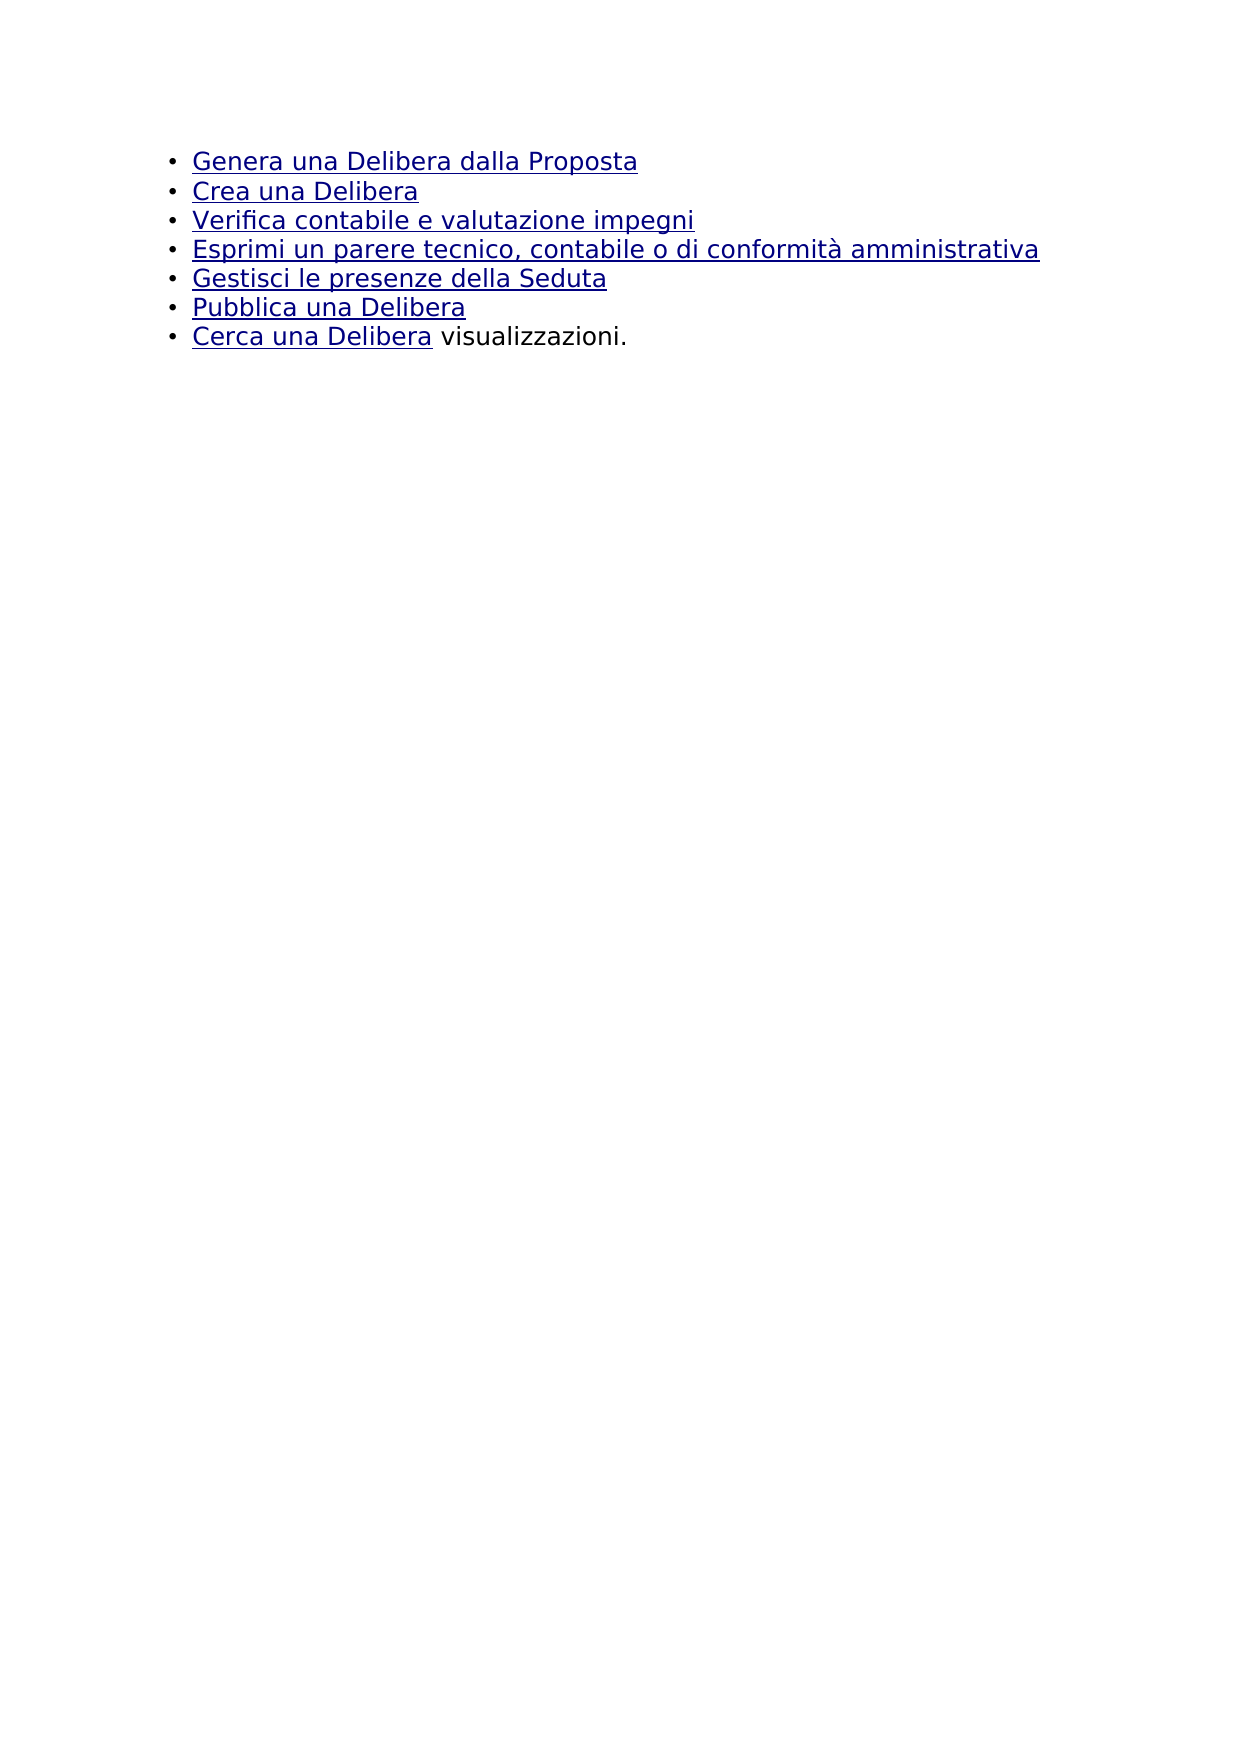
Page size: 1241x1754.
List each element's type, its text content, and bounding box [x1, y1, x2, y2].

list Esprimi un parere tecnico, contabile o di conformità amministrativa [177, 235, 1122, 264]
list Genera una Delibera dalla Proposta [177, 148, 1122, 177]
list Gestisci le presenze della Seduta [177, 264, 1122, 293]
list Pubblica una Delibera [177, 293, 1122, 323]
list Verifica contabile e valutazione impegni [177, 206, 1122, 235]
list Cerca una Delibera visualizzazioni. [177, 323, 1122, 352]
list Crea una Delibera [177, 177, 1122, 206]
